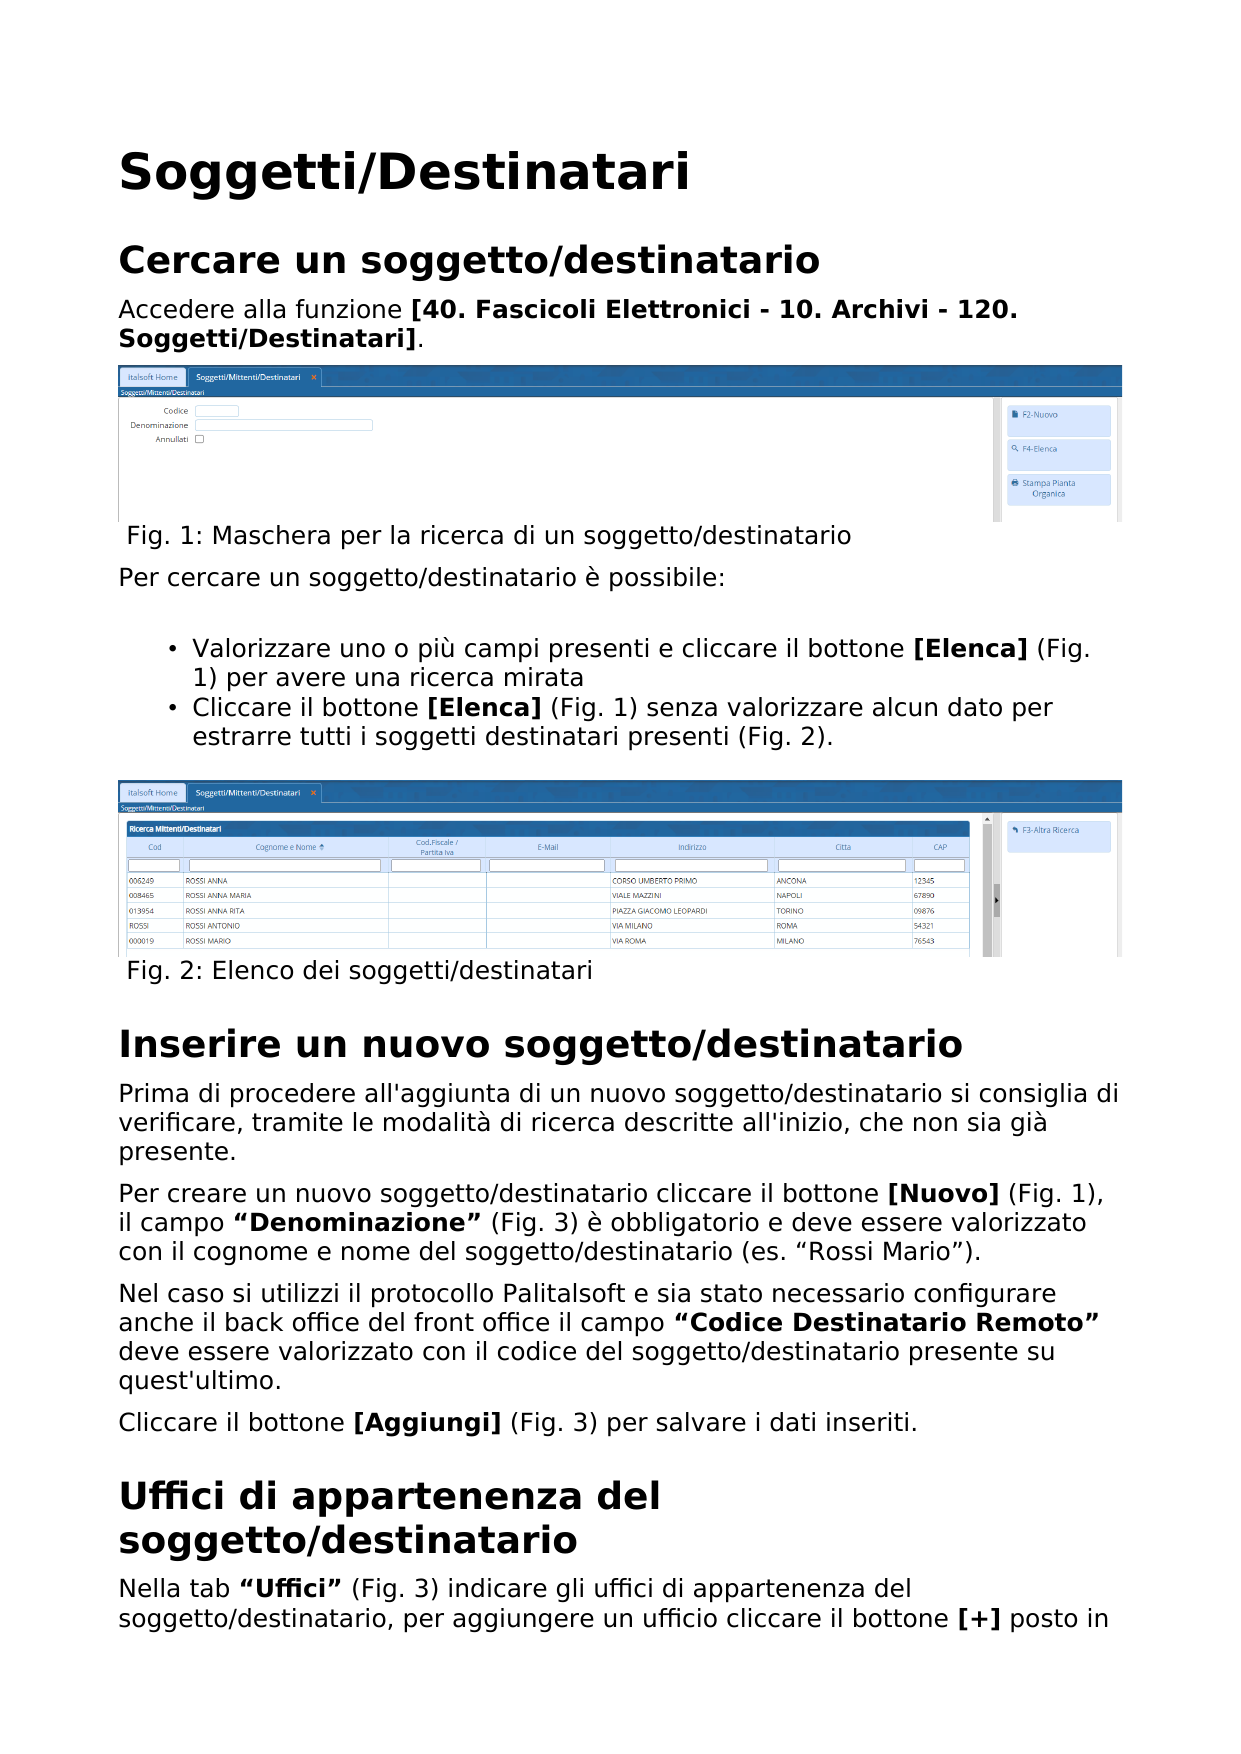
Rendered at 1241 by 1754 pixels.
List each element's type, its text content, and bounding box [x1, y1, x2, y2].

text Prima di procedere all'aggiunta di un nuovo soggetto/destinatario si consiglia di verificare, tramite le modalità di ricerca descritte all'inizio, che non sia già presente. [118, 1079, 1122, 1166]
text Nella tab “Uffici” (Fig. 3) indicare gli uffici di appartenenza del soggetto/destinatario, per aggiungere un ufficio cliccare il bottone [+] posto in [118, 1574, 1122, 1633]
text Accedere alla funzione [40. Fascicoli Elettronici - 10. Archivi - 120. Soggetti/Destinatari]. [118, 295, 1122, 353]
text Nel caso si utilizzi il protocollo Palitalsoft e sia stato necessario configurare anche il back office del front office il campo “Codice Destinatario Remoto” deve essere valorizzato con il codice del soggetto/destinatario presente su quest'ultimo. [118, 1279, 1122, 1396]
text Fig. 1: Maschera per la ricerca di un soggetto/destinatario [118, 522, 1122, 551]
subtitle Cercare un soggetto/destinatario [118, 239, 1122, 282]
list Cliccare il bottone [Elenca] (Fig. 1) senza valorizzare alcun dato per estrarre tutti i soggetti destinatari presenti (Fig. 2). [177, 693, 1122, 751]
text Fig. 2: Elenco dei soggetti/destinatari [118, 957, 1122, 985]
picture [118, 365, 1123, 522]
picture [118, 780, 1123, 957]
subtitle Uffici di appartenenza del soggetto/destinatario [118, 1475, 1122, 1562]
list Valorizzare uno o più campi presenti e cliccare il bottone [Elenca] (Fig. 1) per avere una ricerca mirata [177, 634, 1122, 693]
text Cliccare il bottone [Aggiungi] (Fig. 3) per salvare i dati inseriti. [118, 1408, 1122, 1437]
text Per cercare un soggetto/destinatario è possibile: [118, 563, 1122, 592]
subtitle Soggetti/Destinatari [118, 143, 1122, 201]
text Per creare un nuovo soggetto/destinatario cliccare il bottone [Nuovo] (Fig. 1), il campo “Denominazione” (Fig. 3) è obbligatorio e deve essere valorizzato con il cognome e nome del soggetto/destinatario (es. “Rossi Mario”). [118, 1179, 1122, 1266]
subtitle Inserire un nuovo soggetto/destinatario [118, 1023, 1122, 1066]
